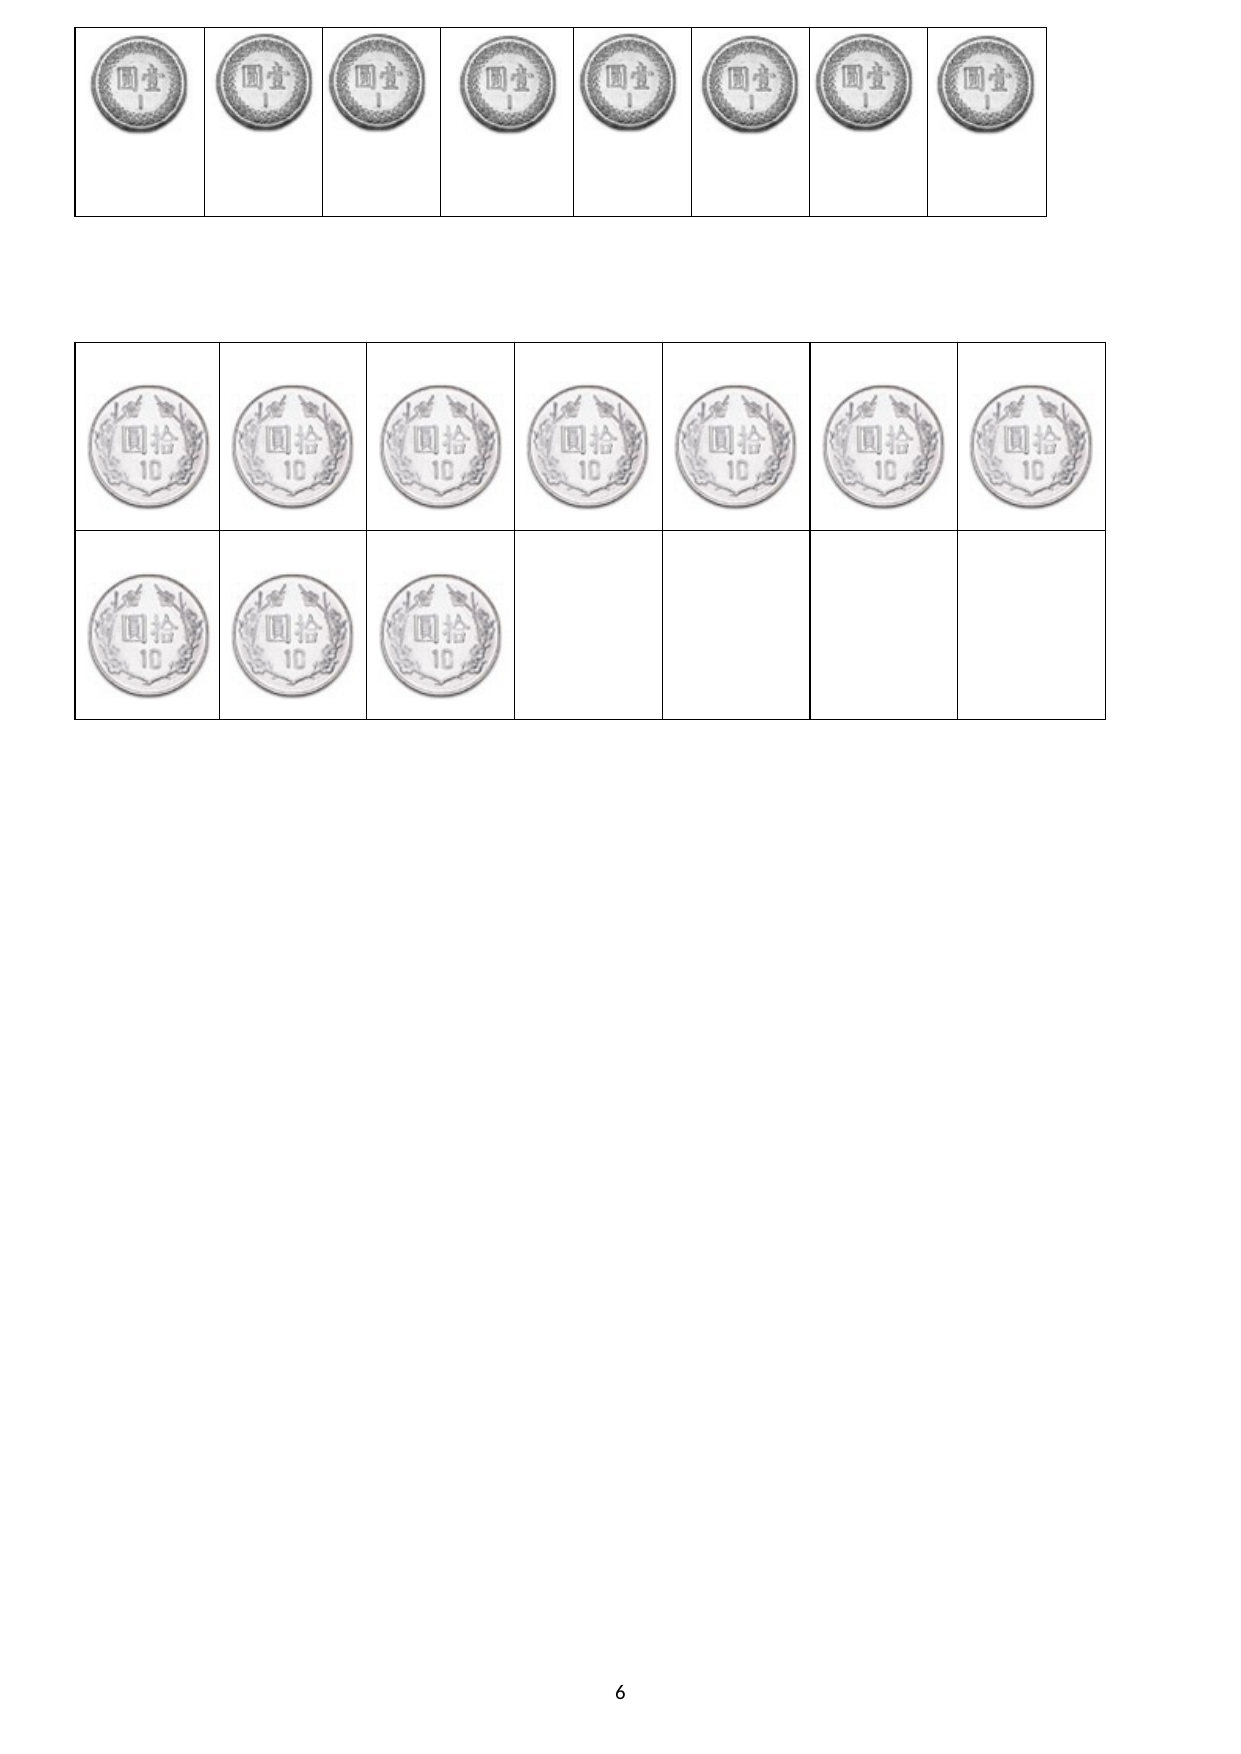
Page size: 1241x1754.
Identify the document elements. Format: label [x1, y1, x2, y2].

table_cell [441, 28, 573, 216]
table_header [220, 343, 366, 530]
table_cell [663, 531, 809, 719]
table_cell [574, 28, 691, 216]
table_header [515, 343, 662, 530]
table_cell [515, 531, 662, 719]
table_header [811, 343, 957, 530]
table_cell [958, 531, 1105, 719]
table_cell [323, 28, 440, 216]
table_cell [205, 28, 322, 216]
table_cell [811, 531, 957, 719]
table_cell [928, 28, 1046, 216]
table_cell [76, 28, 204, 216]
table_cell [76, 531, 219, 719]
table_header [663, 343, 809, 530]
table_cell [220, 531, 366, 719]
table_header [76, 343, 219, 530]
table_cell [367, 531, 514, 719]
table_cell [810, 28, 927, 216]
table_header [367, 343, 514, 530]
table_header [958, 343, 1105, 530]
table_cell [692, 28, 809, 216]
